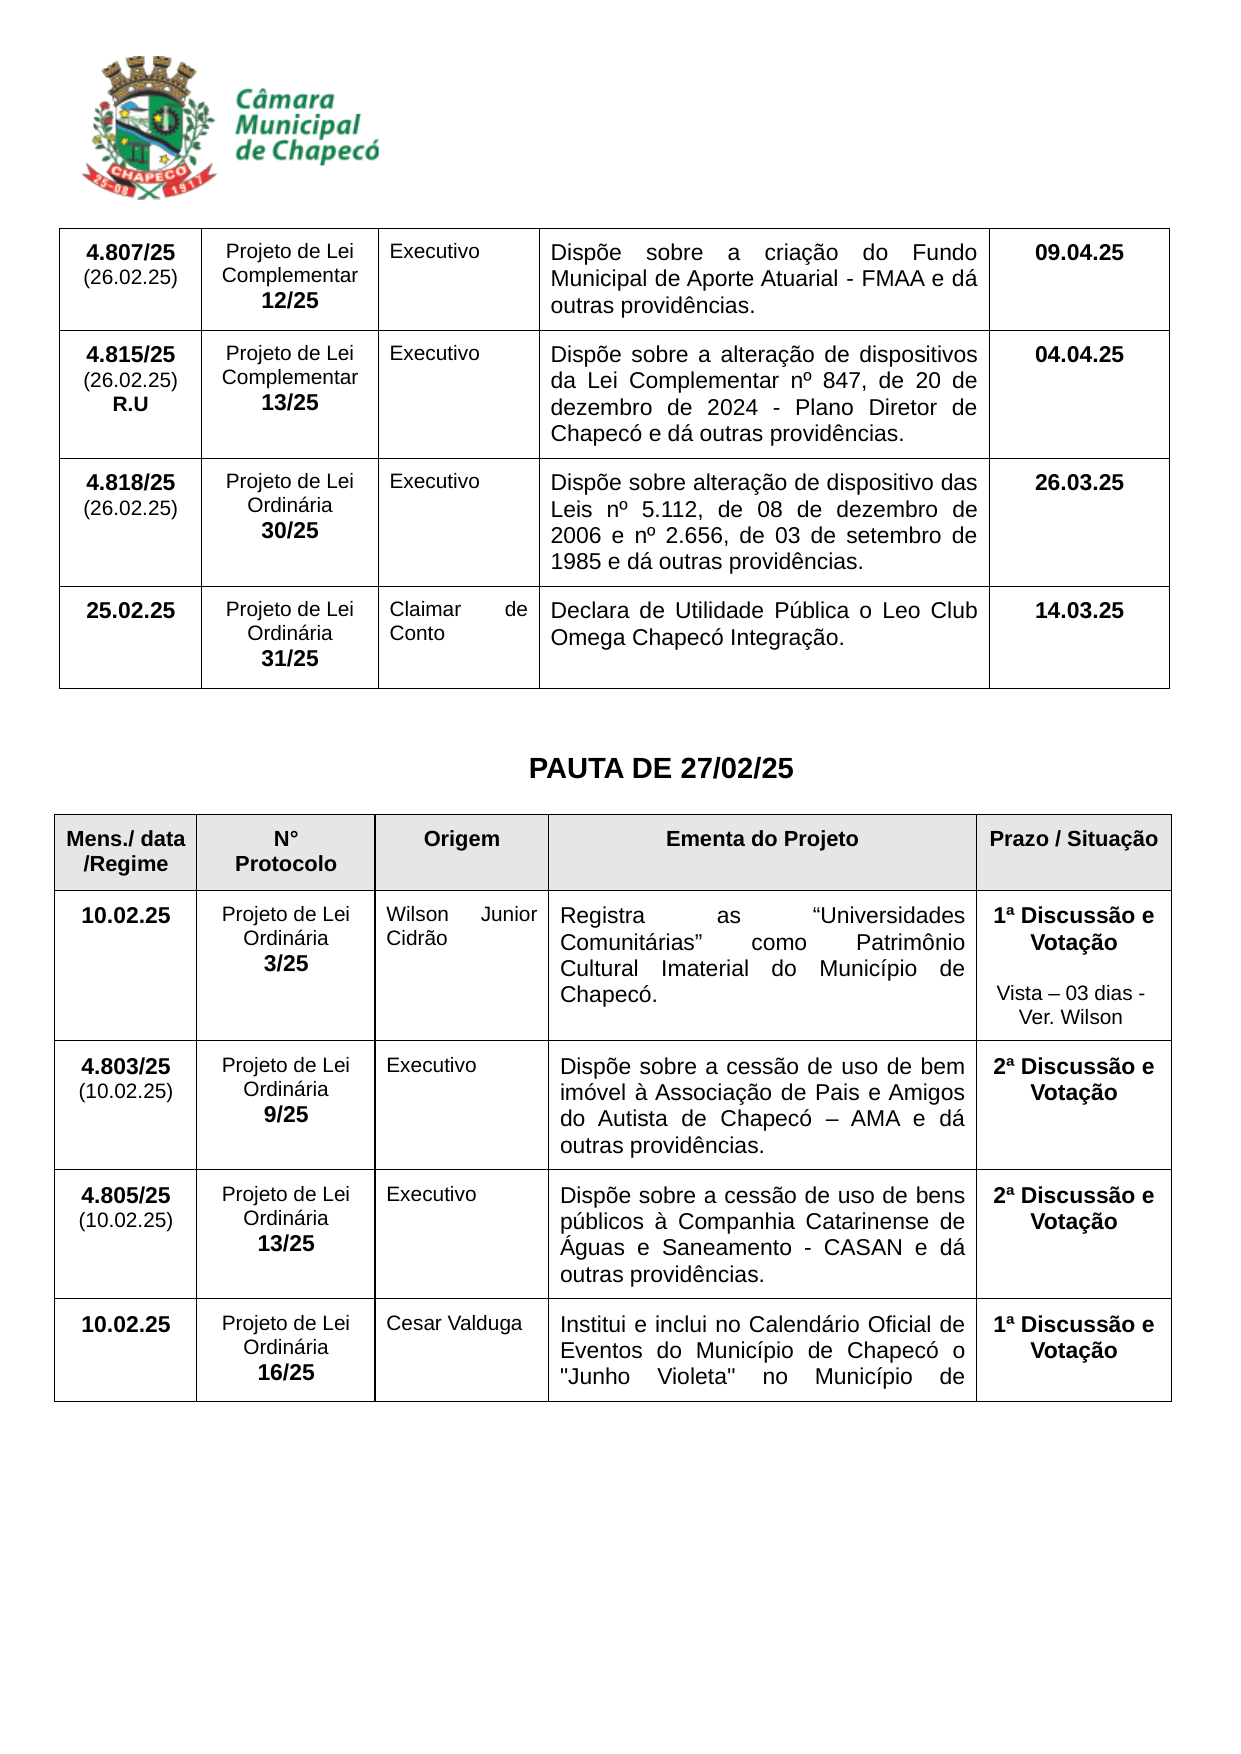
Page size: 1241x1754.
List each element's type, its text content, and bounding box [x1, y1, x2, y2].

table_cell Dispõe sobre alteração de dispositivo das Leis nº 5.112, de 08 de dezembro de 2006 e nº 2.656, de 03 de setembro de 1985 e dá outras providências. [540, 459, 989, 586]
table_cell 1ª Discussão e Votação [977, 1299, 1171, 1401]
table_cell Dispõe sobre a cessão de uso de bens públicos à Companhia Catarinense de Águas e Saneamento - CASAN e dá outras providências. [549, 1170, 976, 1298]
table_header N° Protocolo [197, 815, 374, 890]
table_cell 04.04.25 [990, 331, 1169, 458]
table_cell Dispõe sobre a criação do Fundo Municipal de Aporte Atuarial - FMAA e dá outras providências. [540, 229, 989, 329]
table_cell Projeto de Lei Ordinária 30/25 [202, 459, 378, 586]
table_cell Dispõe sobre a cessão de uso de bem imóvel à Associação de Pais e Amigos do Autista de Chapecó – AMA e dá outras providências. [549, 1041, 976, 1169]
subtitle PAUTA DE 27/02/25 [178, 751, 1145, 784]
table_cell 09.04.25 [990, 229, 1169, 329]
table_header Ementa do Projeto [549, 815, 976, 890]
table_cell Declara de Utilidade Pública o Leo Club Omega Chapecó Integração. [540, 587, 989, 688]
table_cell 4.818/25 (26.02.25) [60, 459, 201, 586]
table_cell Institui e inclui no Calendário Oficial de Eventos do Município de Chapecó o "Junho Violeta'' no Município de [549, 1299, 976, 1401]
table_cell 2ª Discussão e Votação [977, 1041, 1171, 1169]
table_cell Cesar Valduga [376, 1299, 548, 1401]
table_cell Projeto de Lei Ordinária 31/25 [202, 587, 378, 688]
picture [81, 56, 379, 200]
table_cell 4.807/25 (26.02.25) [60, 229, 201, 329]
table_cell Executivo [379, 331, 539, 458]
table_cell 14.03.25 [990, 587, 1169, 688]
table_cell Executivo [376, 1170, 548, 1298]
table_cell 1ª Discussão e Votação Vista – 03 dias - Ver. Wilson [977, 891, 1171, 1040]
table_cell Projeto de Lei Complementar 13/25 [202, 331, 378, 458]
table_header Origem [376, 815, 548, 890]
table_cell 10.02.25 [55, 1299, 196, 1401]
table_cell Projeto de Lei Ordinária 13/25 [197, 1170, 374, 1298]
table_cell 4.803/25 (10.02.25) [55, 1041, 196, 1169]
table_cell 2ª Discussão e Votação [977, 1170, 1171, 1298]
table_cell 25.02.25 [60, 587, 201, 688]
table_cell Registra as “Universidades Comunitárias” como Patrimônio Cultural Imaterial do Município de Chapecó. [549, 891, 976, 1040]
table_header Mens./ data /Regime [55, 815, 196, 890]
table_cell Dispõe sobre a alteração de dispositivos da Lei Complementar nº 847, de 20 de dezembro de 2024 - Plano Diretor de Chapecó e dá outras providências. [540, 331, 989, 458]
table_cell 4.815/25 (26.02.25) R.U [60, 331, 201, 458]
table_cell Executivo [379, 229, 539, 329]
table_header Prazo / Situação [977, 815, 1171, 890]
table_cell Projeto de Lei Complementar 12/25 [202, 229, 378, 329]
table_cell Executivo [376, 1041, 548, 1169]
table_cell Projeto de Lei Ordinária 16/25 [197, 1299, 374, 1401]
table_cell Executivo [379, 459, 539, 586]
table_cell Projeto de Lei Ordinária 3/25 [197, 891, 374, 1040]
table_cell 26.03.25 [990, 459, 1169, 586]
table_cell 10.02.25 [55, 891, 196, 1040]
table_cell 4.805/25 (10.02.25) [55, 1170, 196, 1298]
table_cell Projeto de Lei Ordinária 9/25 [197, 1041, 374, 1169]
table_cell Claimar de Conto [379, 587, 539, 688]
table_cell Wilson Junior Cidrão [376, 891, 548, 1040]
